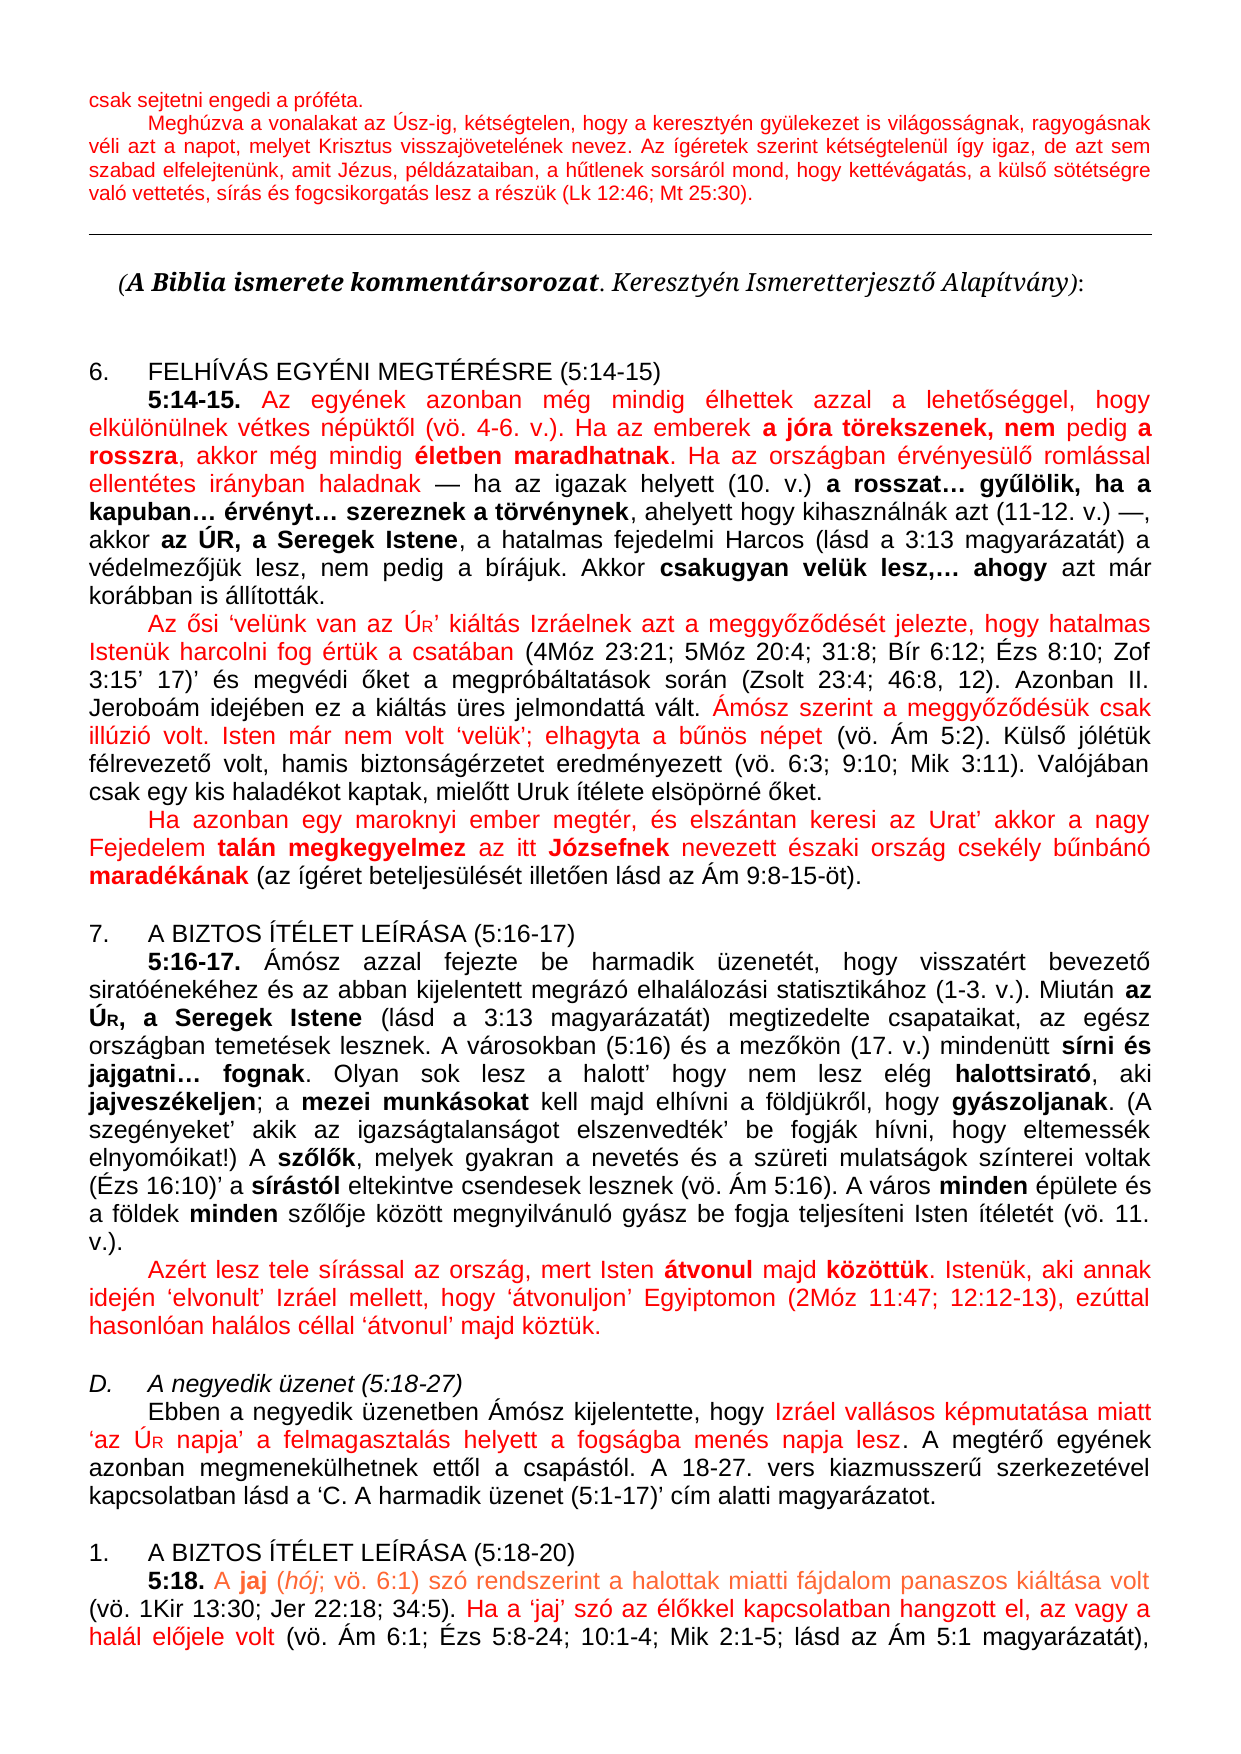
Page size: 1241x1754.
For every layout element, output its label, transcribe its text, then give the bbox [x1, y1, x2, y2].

text Ha azonban egy maroknyi ember megtér, és elszántan keresi az Urat’ akkor a nagy Fejedelem talán megkegyelmez az itt Józsefnek nevezett északi ország csekély bűnbánó maradékának (az ígéret beteljesülését illetően lásd az Ám 9:8-15-öt). [88, 806, 1152, 890]
text Meghúzva a vonalakat az Úsz-ig, kétségtelen, hogy a keresztyén gyülekezet is világosságnak, ragyogásnak véli azt a napot, melyet Krisztus visszajövetelének nevez. Az ígéretek szerint kétségtelenül így igaz, de azt sem szabad elfelejtenünk, amit Jézus, példázataiban, a hűtlenek sorsáról mond, hogy kettévágatás, a külső sötétségre való vettetés, sírás és fogcsikorgatás lesz a részük (Lk 12:46; Mt 25:30). [88, 112, 1152, 205]
text D. A negyedik üzenet (5:18-27) [88, 1369, 1152, 1397]
text 6. FELHÍVÁS EGYÉNI MEGTÉRÉSRE (5:14-15) [88, 358, 1152, 386]
text 5:18. A jaj (hój; vö. 6:1) szó rendszerint a halottak miatti fájdalom panaszos kiáltása volt (vö. 1Kir 13:30; Jer 22:18; 34:5). Ha a ‘jaj’ szó az élőkkel kapcsolatban hangzott el, az vagy a halál előjele volt (vö. Ám 6:1; Ézs 5:8-24; 10:1-4; Mik 2:1-5; lásd az Ám 5:1 magyarázatát), [88, 1567, 1152, 1651]
text (A Biblia ismerete kommentársorozat. Keresztyén Ismeretterjesztő Alapítvány): [88, 235, 1152, 328]
text 5:16-17. Ámósz azzal fejezte be harmadik üzenetét, hogy visszatért bevezető siratóénekéhez és az abban kijelentett megrázó elhalálozási statisztikához (1-3. v.). Miután az Úr, a Seregek Istene (lásd a 3:13 magyarázatát) megtizedelte csapataikat, az egész országban temetések lesznek. A városokban (5:16) és a mezőkön (17. v.) mindenütt sírni és jajgatni… fognak. Olyan sok lesz a halott’ hogy nem lesz elég halottsirató, aki jajveszékeljen; a mezei munkásokat kell majd elhívni a földjükről, hogy gyászoljanak. (A szegényeket’ akik az igazságtalanságot elszenvedték’ be fogják hívni, hogy eltemessék elnyomóikat!) A szőlők, melyek gyakran a nevetés és a szüreti mulatságok színterei voltak (Ézs 16:10)’ a sírástól eltekintve csendesek lesznek (vö. Ám 5:16). A város minden épülete és a földek minden szőlője között megnyilvánuló gyász be fogja teljesíteni Isten ítéletét (vö. 11. v.). [88, 947, 1152, 1256]
text 1. A BIZTOS ÍTÉLET LEÍRÁSA (5:18-20) [88, 1539, 1152, 1567]
text 5:14-15. Az egyének azonban még mindig élhettek azzal a lehetőséggel, hogy elkülönülnek vétkes népüktől (vö. 4-6. v.). Ha az emberek a jóra törekszenek, nem pedig a rosszra, akkor még mindig életben maradhatnak. Ha az országban érvényesülő romlással ellentétes irányban haladnak — ha az igazak helyett (10. v.) a rosszat… gyűlölik, ha a kapuban… érvényt… szereznek a törvénynek, ahelyett hogy kihasználnák azt (11-12. v.) —, akkor az ÚR, a Seregek Istene, a hatalmas fejedelmi Harcos (lásd a 3:13 magyarázatát) a védelmezőjük lesz, nem pedig a bírájuk. Akkor csakugyan velük lesz,… ahogy azt már korábban is állították. [88, 386, 1152, 610]
text Azért lesz tele sírással az ország, mert Isten átvonul majd közöttük. Istenük, aki annak idején ‘elvonult’ Izráel mellett, hogy ‘átvonuljon’ Egyiptomon (2Móz 11:47; 12:12-13), ezúttal hasonlóan halálos céllal ‘átvonul’ majd köztük. [88, 1256, 1152, 1340]
text Ebben a negyedik üzenetben Ámósz kijelentette, hogy Izráel vallásos képmutatása miatt ‘az Úr napja’ a felmagasztalás helyett a fogságba menés napja lesz. A megtérő egyének azonban megmenekülhetnek ettől a csapástól. A 18-27. vers kiazmusszerű szerkezetével kapcsolatban lásd a ‘C. A harmadik üzenet (5:1-17)’ cím alatti magyarázatot. [88, 1397, 1152, 1509]
text csak sejtetni engedi a próféta. [88, 88, 1152, 112]
text Az ősi ‘velünk van az Úr’ kiáltás Izráelnek azt a meggyőződését jelezte, hogy hatalmas Istenük harcolni fog értük a csatában (4Móz 23:21; 5Móz 20:4; 31:8; Bír 6:12; Ézs 8:10; Zof 3:15’ 17)’ és megvédi őket a megpróbáltatások során (Zsolt 23:4; 46:8, 12). Azonban II. Jeroboám idejében ez a kiáltás üres jelmondattá vált. Ámósz szerint a meggyőződésük csak illúzió volt. Isten már nem volt ‘velük’; elhagyta a bűnös népet (vö. Ám 5:2). Külső jólétük félrevezető volt, hamis biztonságérzetet eredményezett (vö. 6:3; 9:10; Mik 3:11). Valójában csak egy kis haladékot kaptak, mielőtt Uruk ítélete elsöpörné őket. [88, 610, 1152, 806]
text 7. A BIZTOS ÍTÉLET LEÍRÁSA (5:16-17) [88, 919, 1152, 947]
